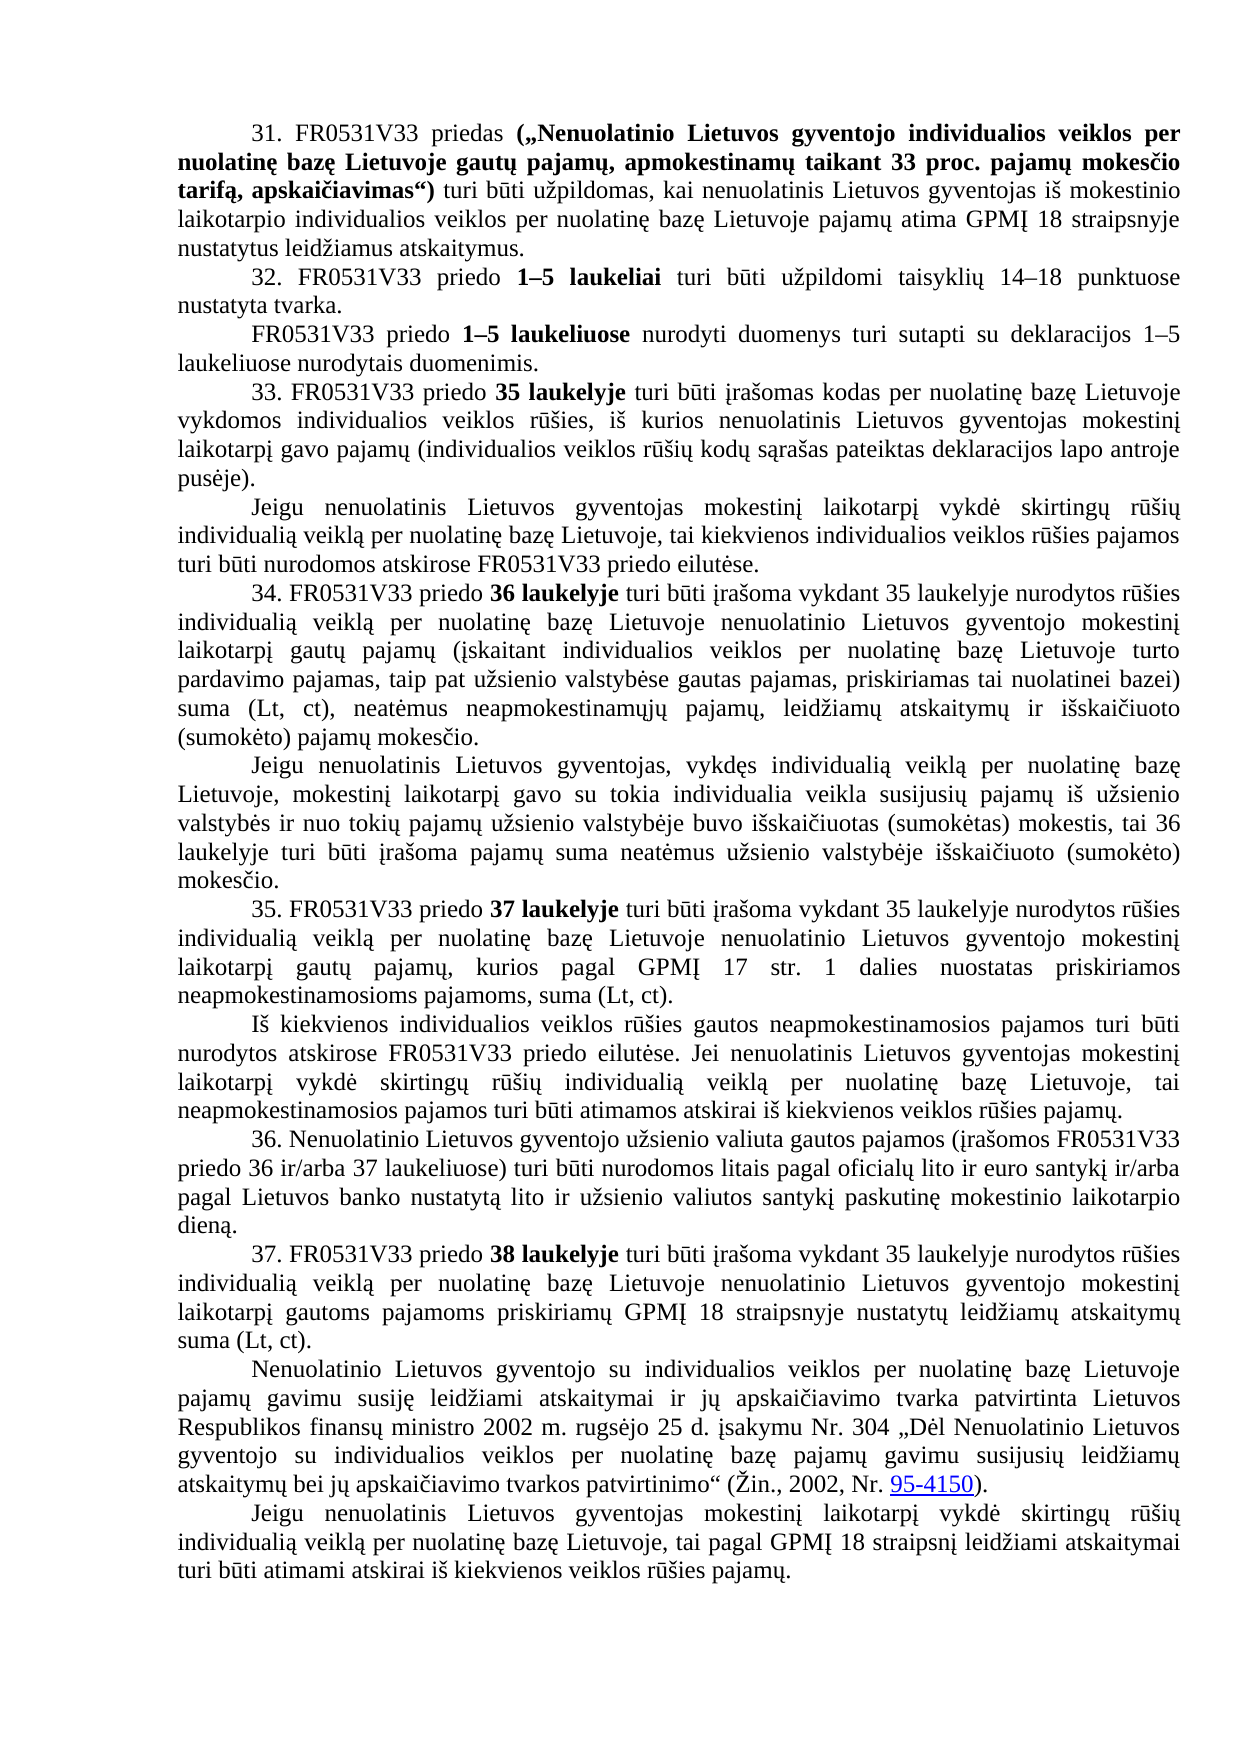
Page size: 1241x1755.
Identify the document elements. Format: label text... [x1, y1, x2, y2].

text Nenuolatinio Lietuvos gyventojo su individualios veiklos per nuolatinę bazę Lietuvoje pajamų gavimu susiję leidžiami atskaitymai ir jų apskaičiavimo tvarka patvirtinta Lietuvos Respublikos finansų ministro 2002 m. rugsėjo 25 d. įsakymu Nr. 304 „Dėl Nenuolatinio Lietuvos gyventojo su individualios veiklos per nuolatinę bazę pajamų gavimu susijusių leidžiamų atskaitymų bei jų apskaičiavimo tvarkos patvirtinimo“ (Žin., 2002, Nr. 95-4150). [177, 1354, 1181, 1498]
text FR0531V33 priedo 1–5 laukeliuose nurodyti duomenys turi sutapti su deklaracijos 1–5 laukeliuose nurodytais duomenimis. [177, 319, 1181, 377]
text 34. FR0531V33 priedo 36 laukelyje turi būti įrašoma vykdant 35 laukelyje nurodytos rūšies individualią veiklą per nuolatinę bazę Lietuvoje nenuolatinio Lietuvos gyventojo mokestinį laikotarpį gautų pajamų (įskaitant individualios veiklos per nuolatinę bazę Lietuvoje turto pardavimo pajamas, taip pat užsienio valstybėse gautas pajamas, priskiriamas tai nuolatinei bazei) suma (Lt, ct), neatėmus neapmokestinamųjų pajamų, leidžiamų atskaitymų ir išskaičiuoto (sumokėto) pajamų mokesčio. [177, 578, 1181, 751]
text Iš kiekvienos individualios veiklos rūšies gautos neapmokestinamosios pajamos turi būti nurodytos atskirose FR0531V33 priedo eilutėse. Jei nenuolatinis Lietuvos gyventojas mokestinį laikotarpį vykdė skirtingų rūšių individualią veiklą per nuolatinę bazę Lietuvoje, tai neapmokestinamosios pajamos turi būti atimamos atskirai iš kiekvienos veiklos rūšies pajamų. [177, 1009, 1181, 1124]
text 35. FR0531V33 priedo 37 laukelyje turi būti įrašoma vykdant 35 laukelyje nurodytos rūšies individualią veiklą per nuolatinę bazę Lietuvoje nenuolatinio Lietuvos gyventojo mokestinį laikotarpį gautų pajamų, kurios pagal GPMĮ 17 str. 1 dalies nuostatas priskiriamos neapmokestinamosioms pajamoms, suma (Lt, ct). [177, 894, 1181, 1009]
text 37. FR0531V33 priedo 38 laukelyje turi būti įrašoma vykdant 35 laukelyje nurodytos rūšies individualią veiklą per nuolatinę bazę Lietuvoje nenuolatinio Lietuvos gyventojo mokestinį laikotarpį gautoms pajamoms priskiriamų GPMĮ 18 straipsnyje nustatytų leidžiamų atskaitymų suma (Lt, ct). [177, 1239, 1181, 1354]
text 33. FR0531V33 priedo 35 laukelyje turi būti įrašomas kodas per nuolatinę bazę Lietuvoje vykdomos individualios veiklos rūšies, iš kurios nenuolatinis Lietuvos gyventojas mokestinį laikotarpį gavo pajamų (individualios veiklos rūšių kodų sąrašas pateiktas deklaracijos lapo antroje pusėje). [177, 377, 1181, 492]
text Jeigu nenuolatinis Lietuvos gyventojas, vykdęs individualią veiklą per nuolatinę bazę Lietuvoje, mokestinį laikotarpį gavo su tokia individualia veikla susijusių pajamų iš užsienio valstybės ir nuo tokių pajamų užsienio valstybėje buvo išskaičiuotas (sumokėtas) mokestis, tai 36 laukelyje turi būti įrašoma pajamų suma neatėmus užsienio valstybėje išskaičiuoto (sumokėto) mokesčio. [177, 751, 1181, 894]
text 31. FR0531V33 priedas („Nenuolatinio Lietuvos gyventojo individualios veiklos per nuolatinę bazę Lietuvoje gautų pajamų, apmokestinamų taikant 33 proc. pajamų mokesčio tarifą, apskaičiavimas“) turi būti užpildomas, kai nenuolatinis Lietuvos gyventojas iš mokestinio laikotarpio individualios veiklos per nuolatinę bazę Lietuvoje pajamų atima GPMĮ 18 straipsnyje nustatytus leidžiamus atskaitymus. [177, 118, 1181, 262]
text Jeigu nenuolatinis Lietuvos gyventojas mokestinį laikotarpį vykdė skirtingų rūšių individualią veiklą per nuolatinę bazę Lietuvoje, tai kiekvienos individualios veiklos rūšies pajamos turi būti nurodomos atskirose FR0531V33 priedo eilutėse. [177, 492, 1181, 578]
text 32. FR0531V33 priedo 1–5 laukeliai turi būti užpildomi taisyklių 14–18 punktuose nustatyta tvarka. [177, 262, 1181, 319]
text 36. Nenuolatinio Lietuvos gyventojo užsienio valiuta gautos pajamos (įrašomos FR0531V33 priedo 36 ir/arba 37 laukeliuose) turi būti nurodomos litais pagal oficialų lito ir euro santykį ir/arba pagal Lietuvos banko nustatytą lito ir užsienio valiutos santykį paskutinę mokestinio laikotarpio dieną. [177, 1124, 1181, 1239]
text Jeigu nenuolatinis Lietuvos gyventojas mokestinį laikotarpį vykdė skirtingų rūšių individualią veiklą per nuolatinę bazę Lietuvoje, tai pagal GPMĮ 18 straipsnį leidžiami atskaitymai turi būti atimami atskirai iš kiekvienos veiklos rūšies pajamų. [177, 1498, 1181, 1584]
